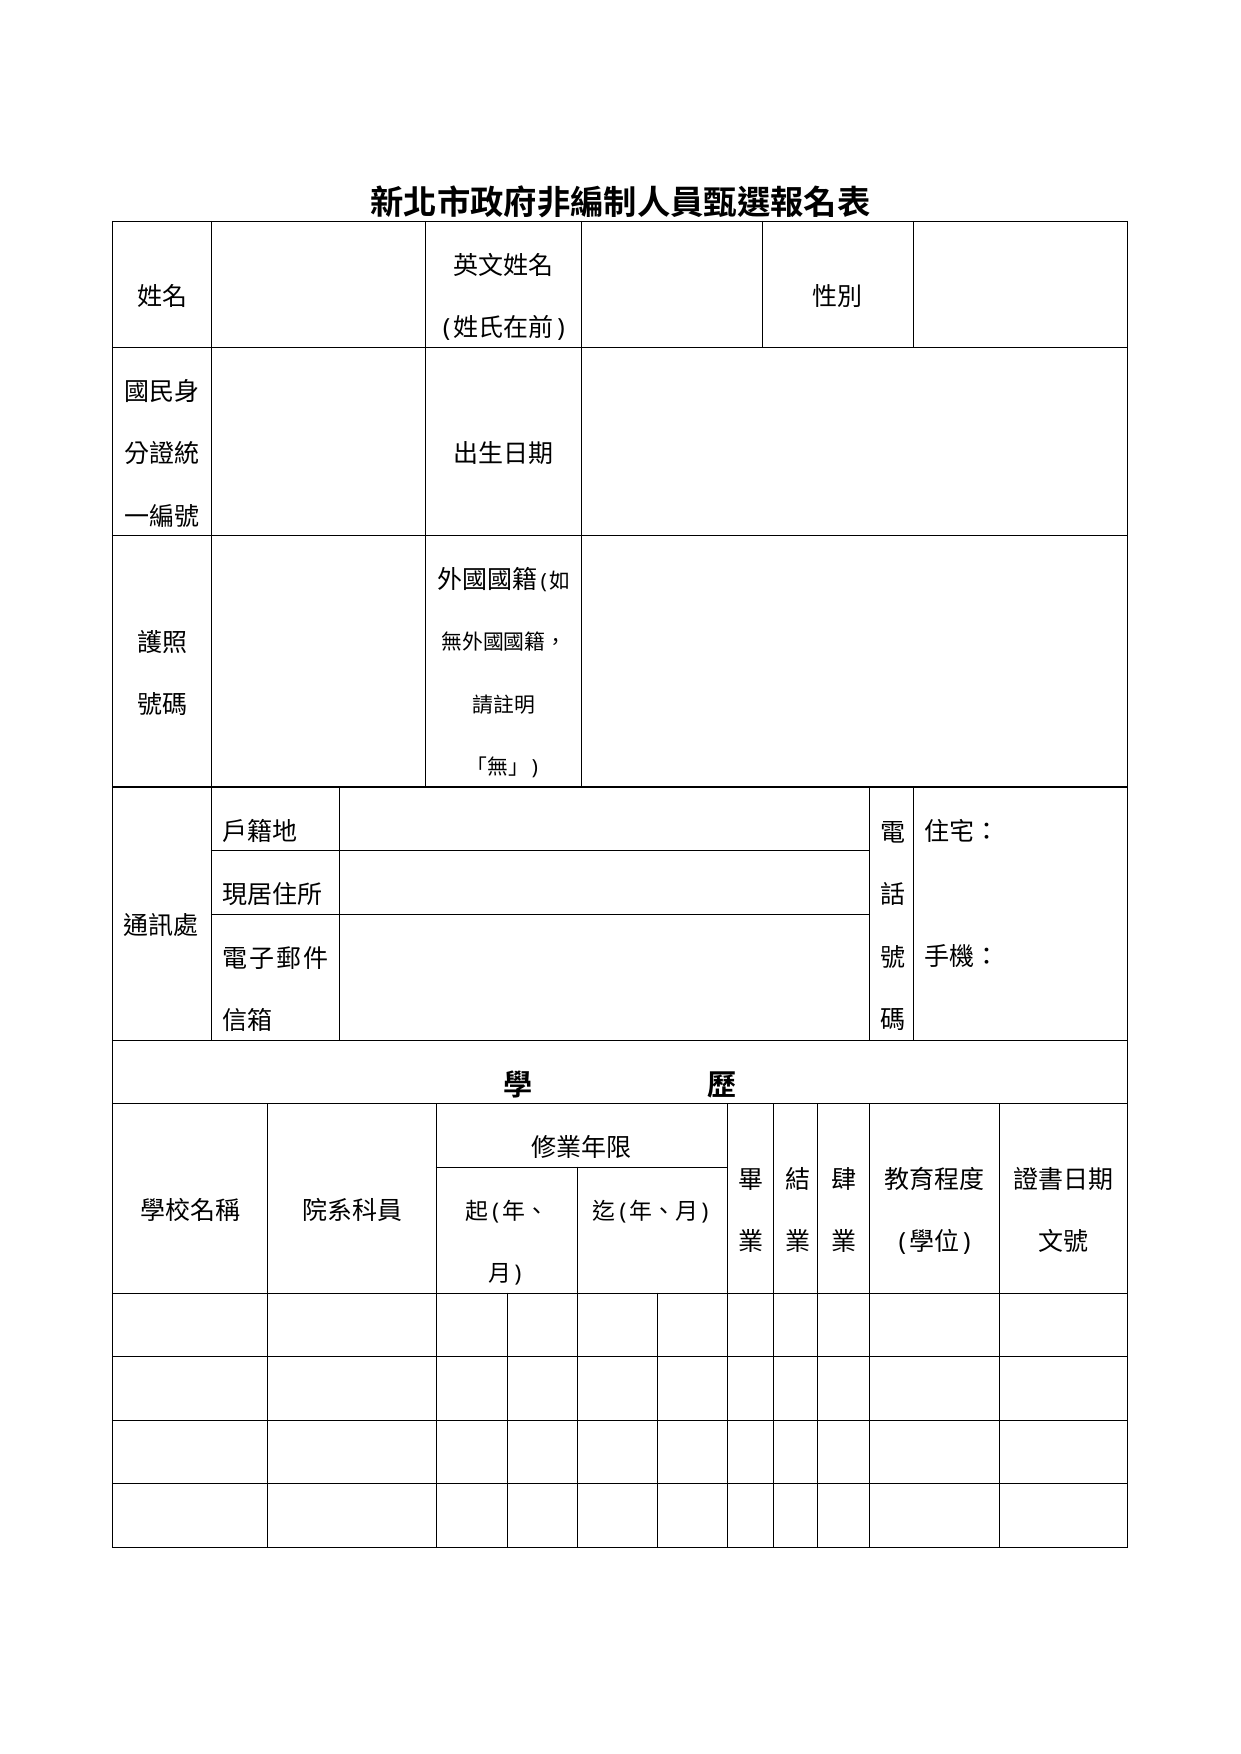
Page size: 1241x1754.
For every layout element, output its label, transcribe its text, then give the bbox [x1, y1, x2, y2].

table_cell 電子郵件信箱 [212, 915, 339, 1039]
table_cell [437, 1484, 507, 1547]
table_cell 國民身分證統一編號 [113, 348, 211, 535]
table_cell [582, 348, 1127, 535]
table_cell [437, 1421, 507, 1483]
table_cell [578, 1294, 657, 1356]
table_cell [212, 536, 425, 786]
table_cell [268, 1294, 436, 1356]
table_cell 畢業 [728, 1104, 773, 1293]
table_cell 修業年限 [437, 1104, 727, 1167]
table_cell 出生日期 [426, 348, 581, 535]
table_cell 戶籍地 [212, 788, 339, 850]
table_header [914, 222, 1127, 347]
table_header 英文姓名 (姓氏在前) [426, 222, 581, 347]
table_header [212, 222, 425, 347]
table_cell [870, 1357, 999, 1420]
table_cell 肆業 [818, 1104, 869, 1293]
table_cell [268, 1484, 436, 1547]
table_cell 電話號碼 [870, 788, 913, 1039]
table_header [582, 222, 762, 347]
table_cell 通訊處 [113, 788, 211, 1039]
table_cell [113, 1421, 267, 1483]
table_cell [578, 1357, 657, 1420]
table_cell [212, 348, 425, 535]
table_cell [774, 1421, 817, 1483]
table_cell 現居住所 [212, 851, 339, 913]
table_cell [774, 1484, 817, 1547]
table_cell [818, 1357, 869, 1420]
table_cell 護照 號碼 [113, 536, 211, 786]
table_cell [437, 1294, 507, 1356]
table_cell [508, 1357, 577, 1420]
table_cell [818, 1294, 869, 1356]
table_cell [268, 1421, 436, 1483]
table_cell [113, 1294, 267, 1356]
table_cell [268, 1357, 436, 1420]
table_cell 迄(年、月) [578, 1168, 727, 1293]
table_cell [340, 851, 869, 913]
table_cell [113, 1357, 267, 1420]
text 新北市政府非編制人員甄選報名表 [112, 158, 1128, 221]
table_cell [113, 1484, 267, 1547]
table_cell [658, 1421, 727, 1483]
table_cell [728, 1294, 773, 1356]
table_cell 院系科員 [268, 1104, 436, 1293]
table_cell [658, 1484, 727, 1547]
table_cell [437, 1357, 507, 1420]
table_cell [1000, 1294, 1127, 1356]
table_cell 學 歷 [113, 1041, 1127, 1103]
table_cell 住宅： 手機： [914, 788, 1127, 1039]
table_cell [508, 1294, 577, 1356]
table_cell [658, 1294, 727, 1356]
table_cell [340, 915, 869, 1039]
table_cell [870, 1294, 999, 1356]
table_cell [658, 1357, 727, 1420]
table_cell [728, 1357, 773, 1420]
table_cell 外國國籍(如無外國國籍，請註明「無」) [426, 536, 581, 786]
table_cell [728, 1421, 773, 1483]
table_cell [508, 1421, 577, 1483]
table_cell 證書日期文號 [1000, 1104, 1127, 1293]
table_header 性別 [763, 222, 913, 347]
table_cell 起(年、月) [437, 1168, 577, 1293]
table_cell [870, 1421, 999, 1483]
table_cell [818, 1484, 869, 1547]
table_cell [774, 1294, 817, 1356]
table_cell [774, 1357, 817, 1420]
table_cell [578, 1484, 657, 1547]
table_cell 學校名稱 [113, 1104, 267, 1293]
table_cell [870, 1484, 999, 1547]
table_cell 結 業 [774, 1104, 817, 1293]
table_cell [818, 1421, 869, 1483]
table_cell [508, 1484, 577, 1547]
table_cell [1000, 1357, 1127, 1420]
table_cell [1000, 1421, 1127, 1483]
table_cell 教育程度(學位) [870, 1104, 999, 1293]
table_cell [728, 1484, 773, 1547]
table_cell [582, 536, 1127, 786]
table_header 姓名 [113, 222, 211, 347]
table_cell [340, 788, 869, 850]
table_cell [578, 1421, 657, 1483]
table_cell [1000, 1484, 1127, 1547]
